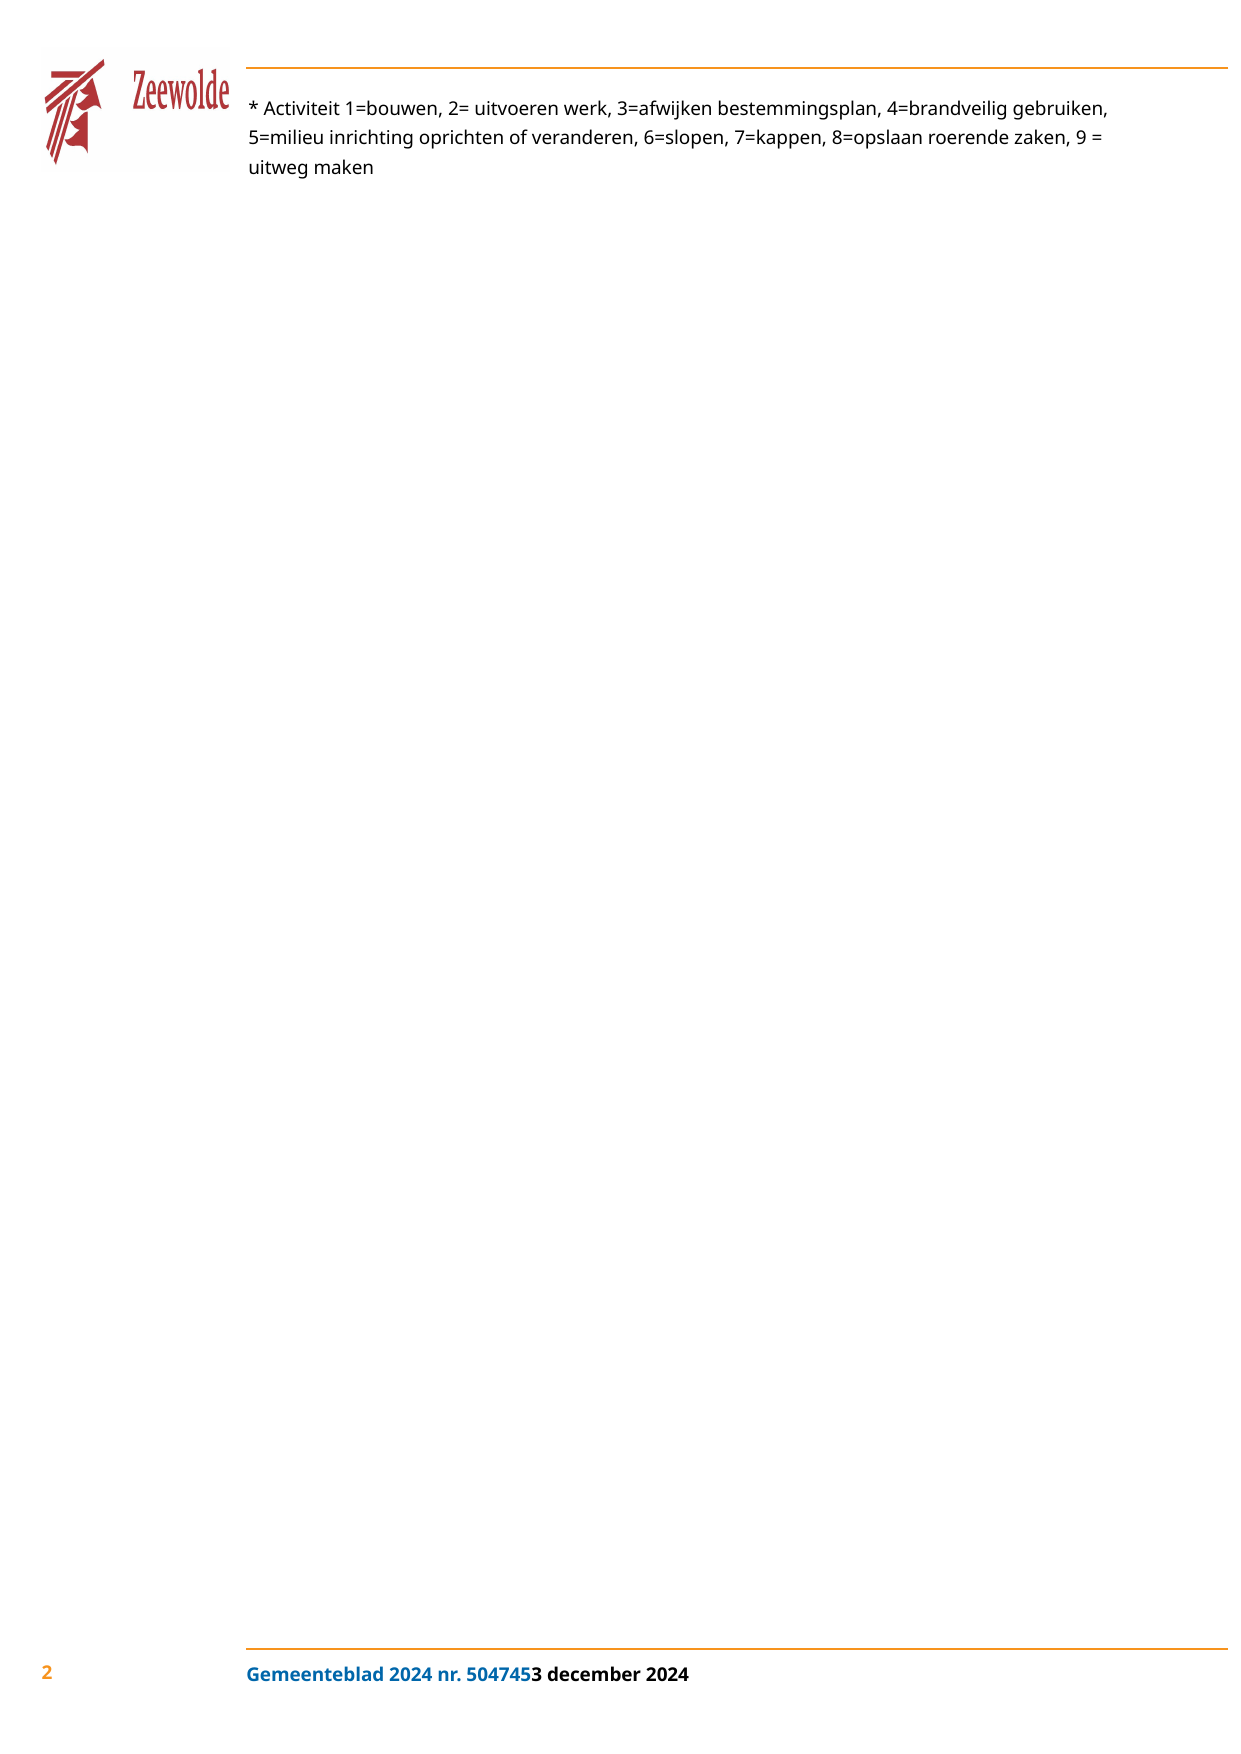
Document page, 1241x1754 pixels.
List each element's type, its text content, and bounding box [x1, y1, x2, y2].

picture [41, 47, 231, 172]
text * Activiteit 1=bouwen, 2= uitvoeren werk, 3=afwijken bestemmingsplan, 4=brandveilig gebruiken, 5=milieu inrichting oprichten of veranderen, 6=slopen, 7=kappen, 8=opslaan roerende zaken, 9 = uitweg maken [248, 95, 1152, 180]
